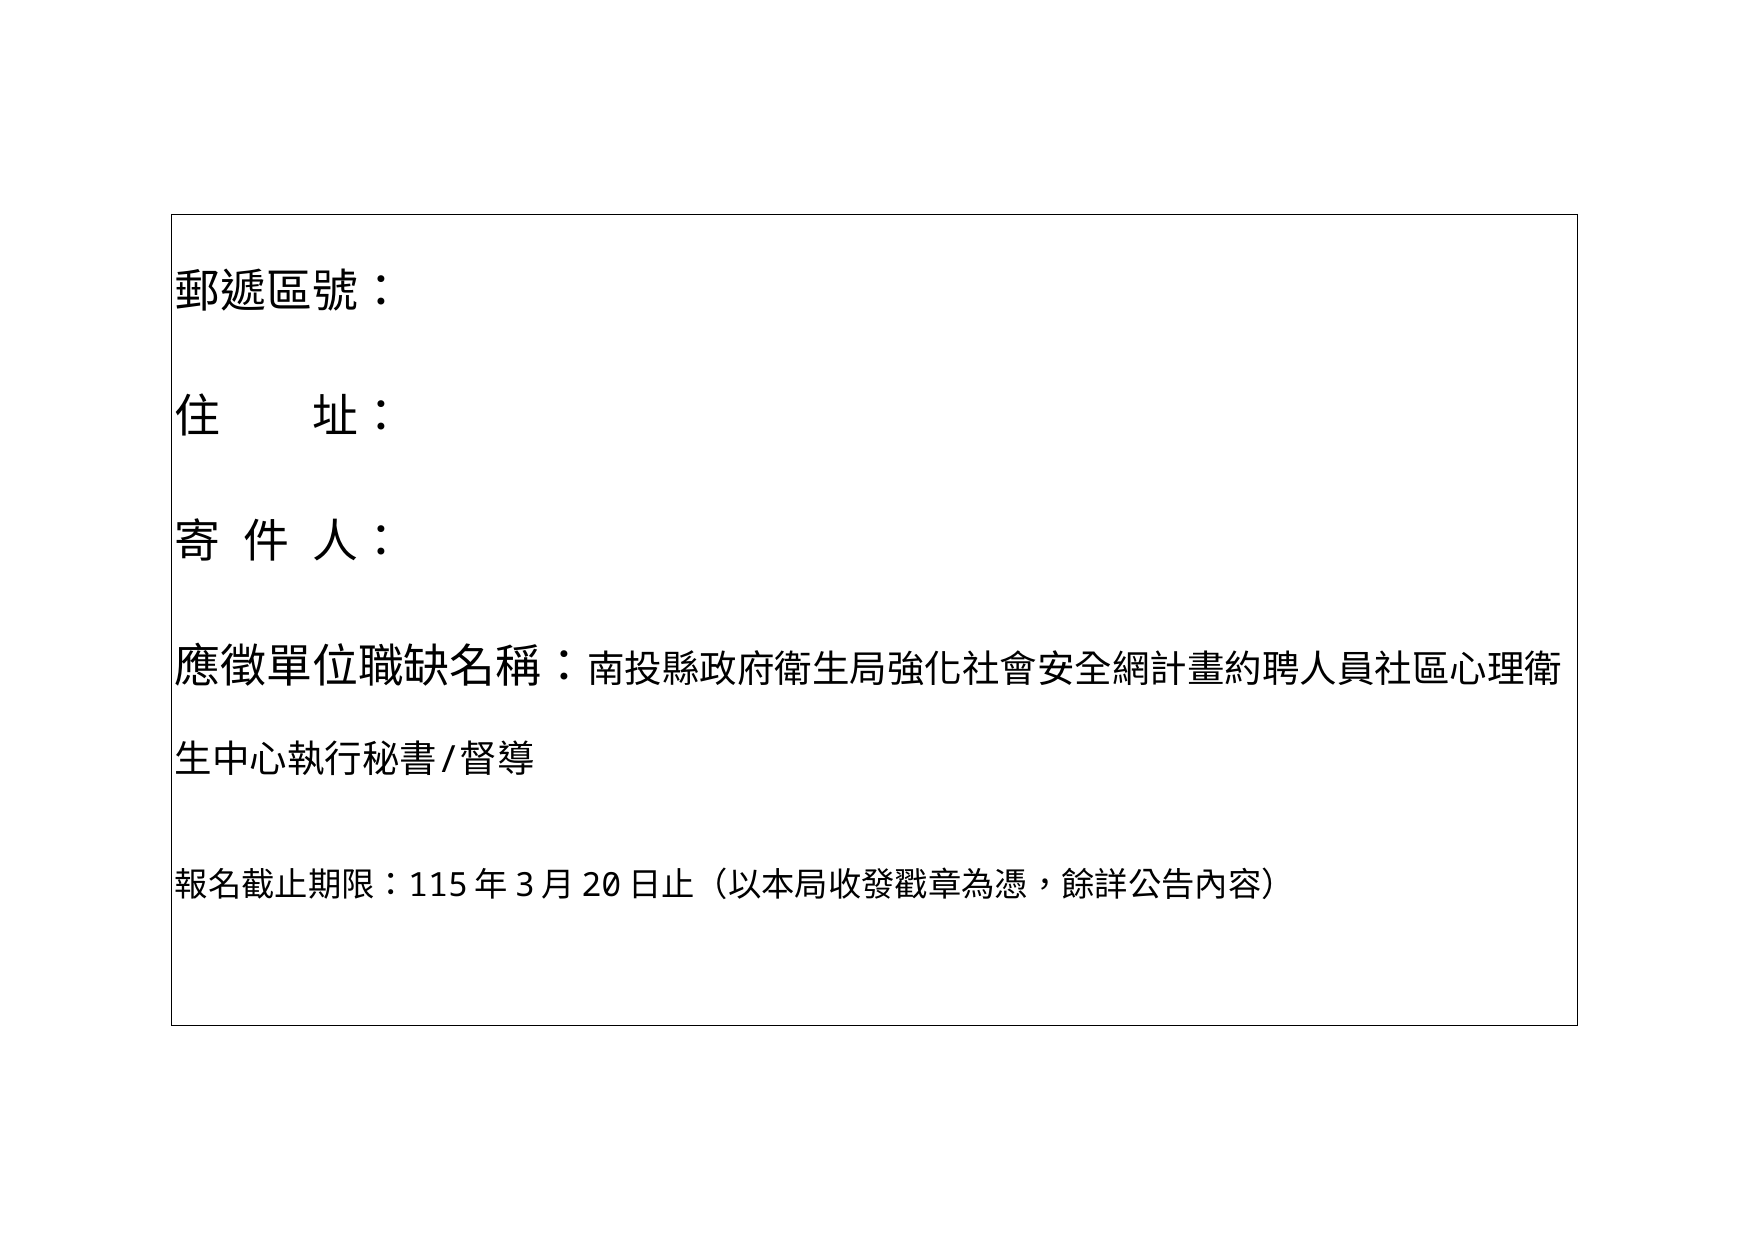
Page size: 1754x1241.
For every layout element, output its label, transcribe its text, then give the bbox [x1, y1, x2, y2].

table_header 郵遞區號： 住 址： 寄 件 人： 應徵單位職缺名稱：南投縣政府衛生局強化社會安全網計畫約聘人員社區心理衛生中心執行秘書/督導 報名截止期限：115年3月20日止（以本局收發戳章為憑，餘詳公告內容） [172, 215, 1577, 1025]
